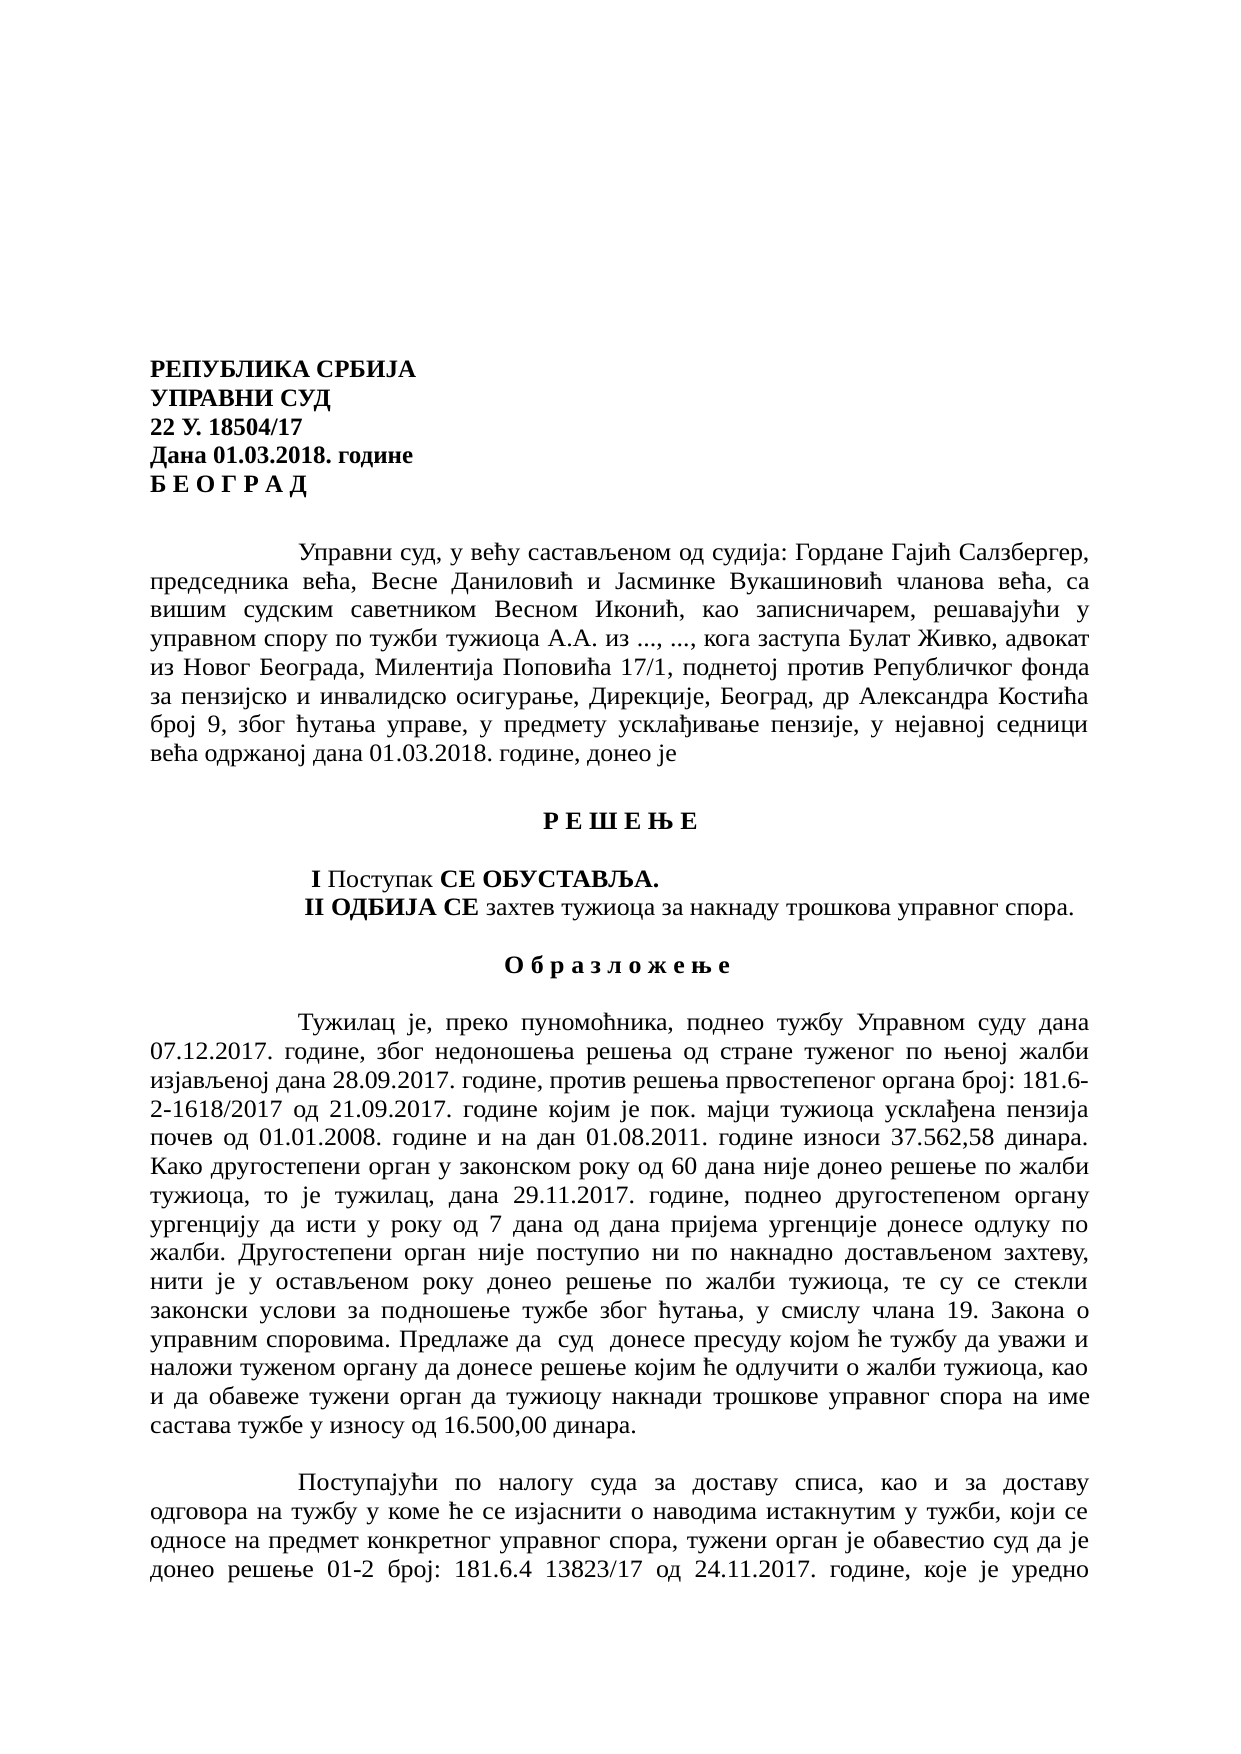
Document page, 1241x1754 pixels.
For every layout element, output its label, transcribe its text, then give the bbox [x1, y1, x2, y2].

text Дана 01.03.2018. године [150, 440, 1090, 469]
text II ОДБИЈА СЕ захтев тужиоца за накнаду трошкова управног спора. [150, 892, 1090, 921]
text I Поступак СЕ ОБУСТАВЉА. [150, 864, 1090, 892]
text Управни суд, у већу састављеном од судија: Гордане Гајић Салзбергер, председника већа, Весне Даниловић и Јасминке Вукашиновић чланова већа, са вишим судским саветником Весном Иконић, као записничарем, решавајући у управном спору по тужби тужиоца А.А. из ..., ..., кога заступа Булат Живко, адвокат из Новог Београда, Милентија Поповића 17/1, поднетој против Републичког фонда за пензијско и инвалидско осигурање, Дирекције, Београд, др Александра Костића број 9, због ћутања управе, у предмету усклађивање пензије, у нејавној седници већа одржаној дана 01.03.2018. године, донео је [150, 537, 1090, 767]
text Р Е Ш Е Њ Е [150, 806, 1090, 835]
text О б р а з л о ж е њ е [150, 950, 1090, 979]
text Тужилац је, преко пуномоћника, поднео тужбу Управном суду дана 07.12.2017. године, због недоношења решења од стране туженог по њеној жалби изјављеној дана 28.09.2017. године, против решења првостепеног органа број: 181.6-2-1618/2017 од 21.09.2017. године којим је пок. мајци тужиоца усклађена пензија почев од 01.01.2008. године и на дан 01.08.2011. године износи 37.562,58 динара. Како другостепени орган у законском року од 60 дана није донео решење по жалби тужиоца, то је тужилац, дана 29.11.2017. године, поднео другостепеном органу ургенцију да исти у року од 7 дана од дана пријема ургенције донесе одлуку по жалби. Другостепени орган није поступио ни по накнадно достављеном захтеву, нити је у остављеном року донео решење по жалби тужиоца, те су се стекли законски услови за подношење тужбе због ћутања, у смислу члана 19. Закона о управним споровима. Предлаже да суд донесе пресуду којом ће тужбу да уважи и наложи туженом органу да донесе решење којим ће одлучити о жалби тужиоца, као и да обавеже тужени орган да тужиоцу накнади трошкове управног спора на име састава тужбе у износу од 16.500,00 динара. [150, 1007, 1090, 1439]
text Поступајући по налогу суда за доставу списа, као и за доставу одговора на тужбу у коме ће се изјаснити о наводима истакнутим у тужби, који се односе на предмет конкретног управног спора, тужени орган је обавестио суд да је донео решење 01-2 број: 181.6.4 13823/17 од 24.11.2017. године, које је уредно [150, 1467, 1090, 1582]
text УПРАВНИ СУД [150, 383, 1090, 412]
text РЕПУБЛИКА СРБИЈА [150, 148, 1090, 383]
text Б Е О Г Р А Д [150, 469, 1090, 498]
text 22 У. 18504/17 [150, 412, 1090, 440]
